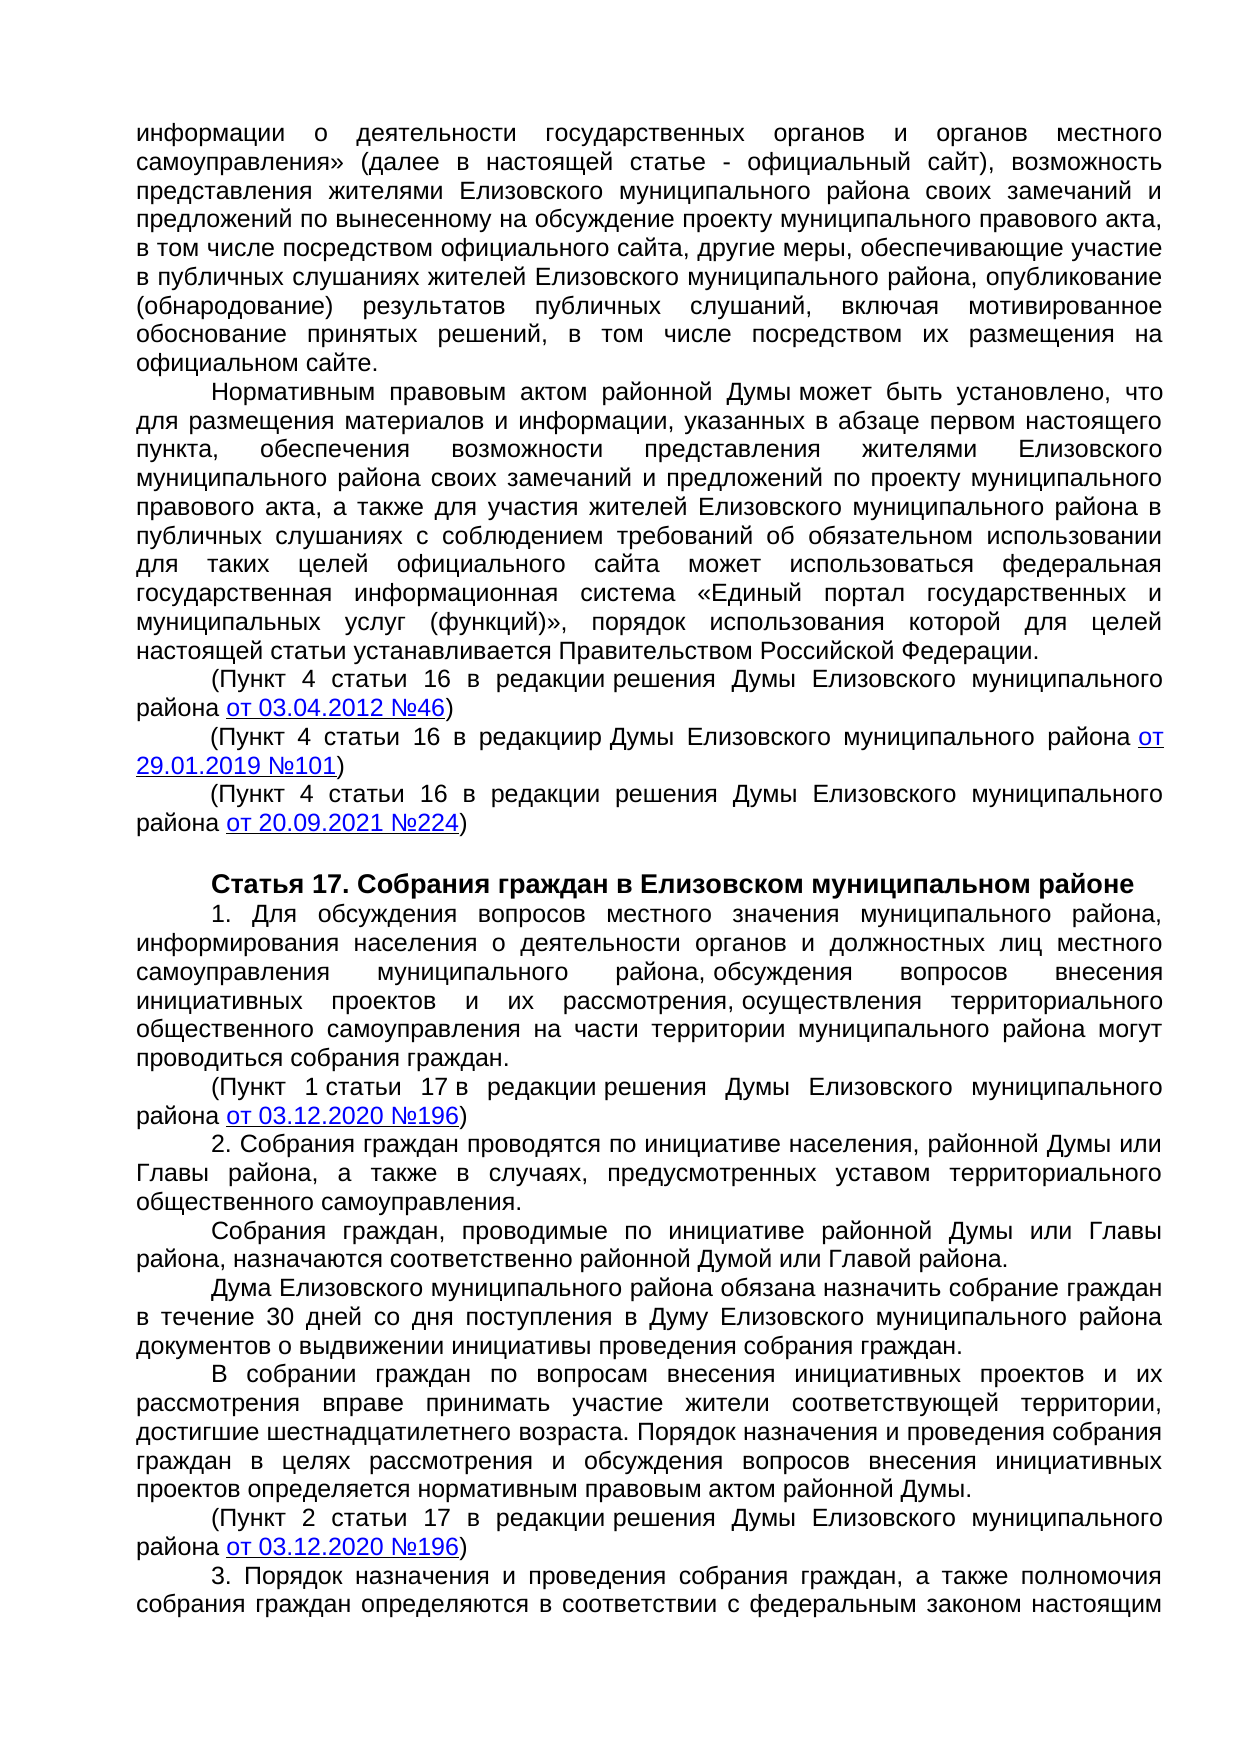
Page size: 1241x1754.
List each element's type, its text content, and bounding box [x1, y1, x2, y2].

text (Пункт 2 статьи 17 в редакции решения Думы Елизовского муниципального района от 03.12.2020 №196) [136, 1503, 1163, 1561]
text (Пункт 4 статьи 16 в редакциир Думы Елизовского муниципального района от 29.01.2019 №101) [136, 722, 1163, 779]
text (Пункт 1 статьи 17 в редакции решения Думы Елизовского муниципального района от 03.12.2020 №196) [136, 1072, 1163, 1129]
text Нормативным правовым актом районной Думы может быть установлено, что для размещения материалов и информации, указанных в абзаце первом настоящего пункта, обеспечения возможности представления жителями Елизовского муниципального района своих замечаний и предложений по проекту муниципального правового акта, а также для участия жителей Елизовского муниципального района в публичных слушаниях с соблюдением требований об обязательном использовании для таких целей официального сайта может использоваться федеральная государственная информационная система «Единый портал государственных и муниципальных услуг (функций)», порядок использования которой для целей настоящей статьи устанавливается Правительством Российской Федерации. [136, 377, 1163, 664]
text 2. Собрания граждан проводятся по инициативе населения, районной Думы или Главы района, а также в случаях, предусмотренных уставом территориального общественного самоуправления. [136, 1129, 1163, 1216]
text 3. Порядок назначения и проведения собрания граждан, а также полномочия собрания граждан определяются в соответствии с федеральным законом настоящим [136, 1561, 1163, 1618]
text информации о деятельности государственных органов и органов местного самоуправления» (далее в настоящей статье - официальный сайт), возможность представления жителями Елизовского муниципального района своих замечаний и предложений по вынесенному на обсуждение проекту муниципального правового акта, в том числе посредством официального сайта, другие меры, обеспечивающие участие в публичных слушаниях жителей Елизовского муниципального района, опубликование (обнародование) результатов публичных слушаний, включая мотивированное обоснование принятых решений, в том числе посредством их размещения на официальном сайте. [136, 118, 1163, 377]
text (Пункт 4 статьи 16 в редакции решения Думы Елизовского муниципального района от 20.09.2021 №224) [136, 779, 1163, 837]
text Собрания граждан, проводимые по инициативе районной Думы или Главы района, назначаются соответственно районной Думой или Главой района. [136, 1216, 1163, 1273]
text 1. Для обсуждения вопросов местного значения муниципального района, информирования населения о деятельности органов и должностных лиц местного самоуправления муниципального района, обсуждения вопросов внесения инициативных проектов и их рассмотрения, осуществления территориального общественного самоуправления на части территории муниципального района могут проводиться собрания граждан. [136, 899, 1163, 1072]
text (Пункт 4 статьи 16 в редакции решения Думы Елизовского муниципального района от 03.04.2012 №46) [136, 664, 1163, 722]
text В собрании граждан по вопросам внесения инициативных проектов и их рассмотрения вправе принимать участие жители соответствующей территории, достигшие шестнадцатилетнего возраста. Порядок назначения и проведения собрания граждан в целях рассмотрения и обсуждения вопросов внесения инициативных проектов определяется нормативным правовым актом районной Думы. [136, 1359, 1163, 1503]
text Дума Елизовского муниципального района обязана назначить собрание граждан в течение 30 дней со дня поступления в Думу Елизовского муниципального района документов о выдвижении инициативы проведения собрания граждан. [136, 1273, 1163, 1359]
text Статья 17. Собрания граждан в Елизовском муниципальном районе [136, 868, 1163, 899]
